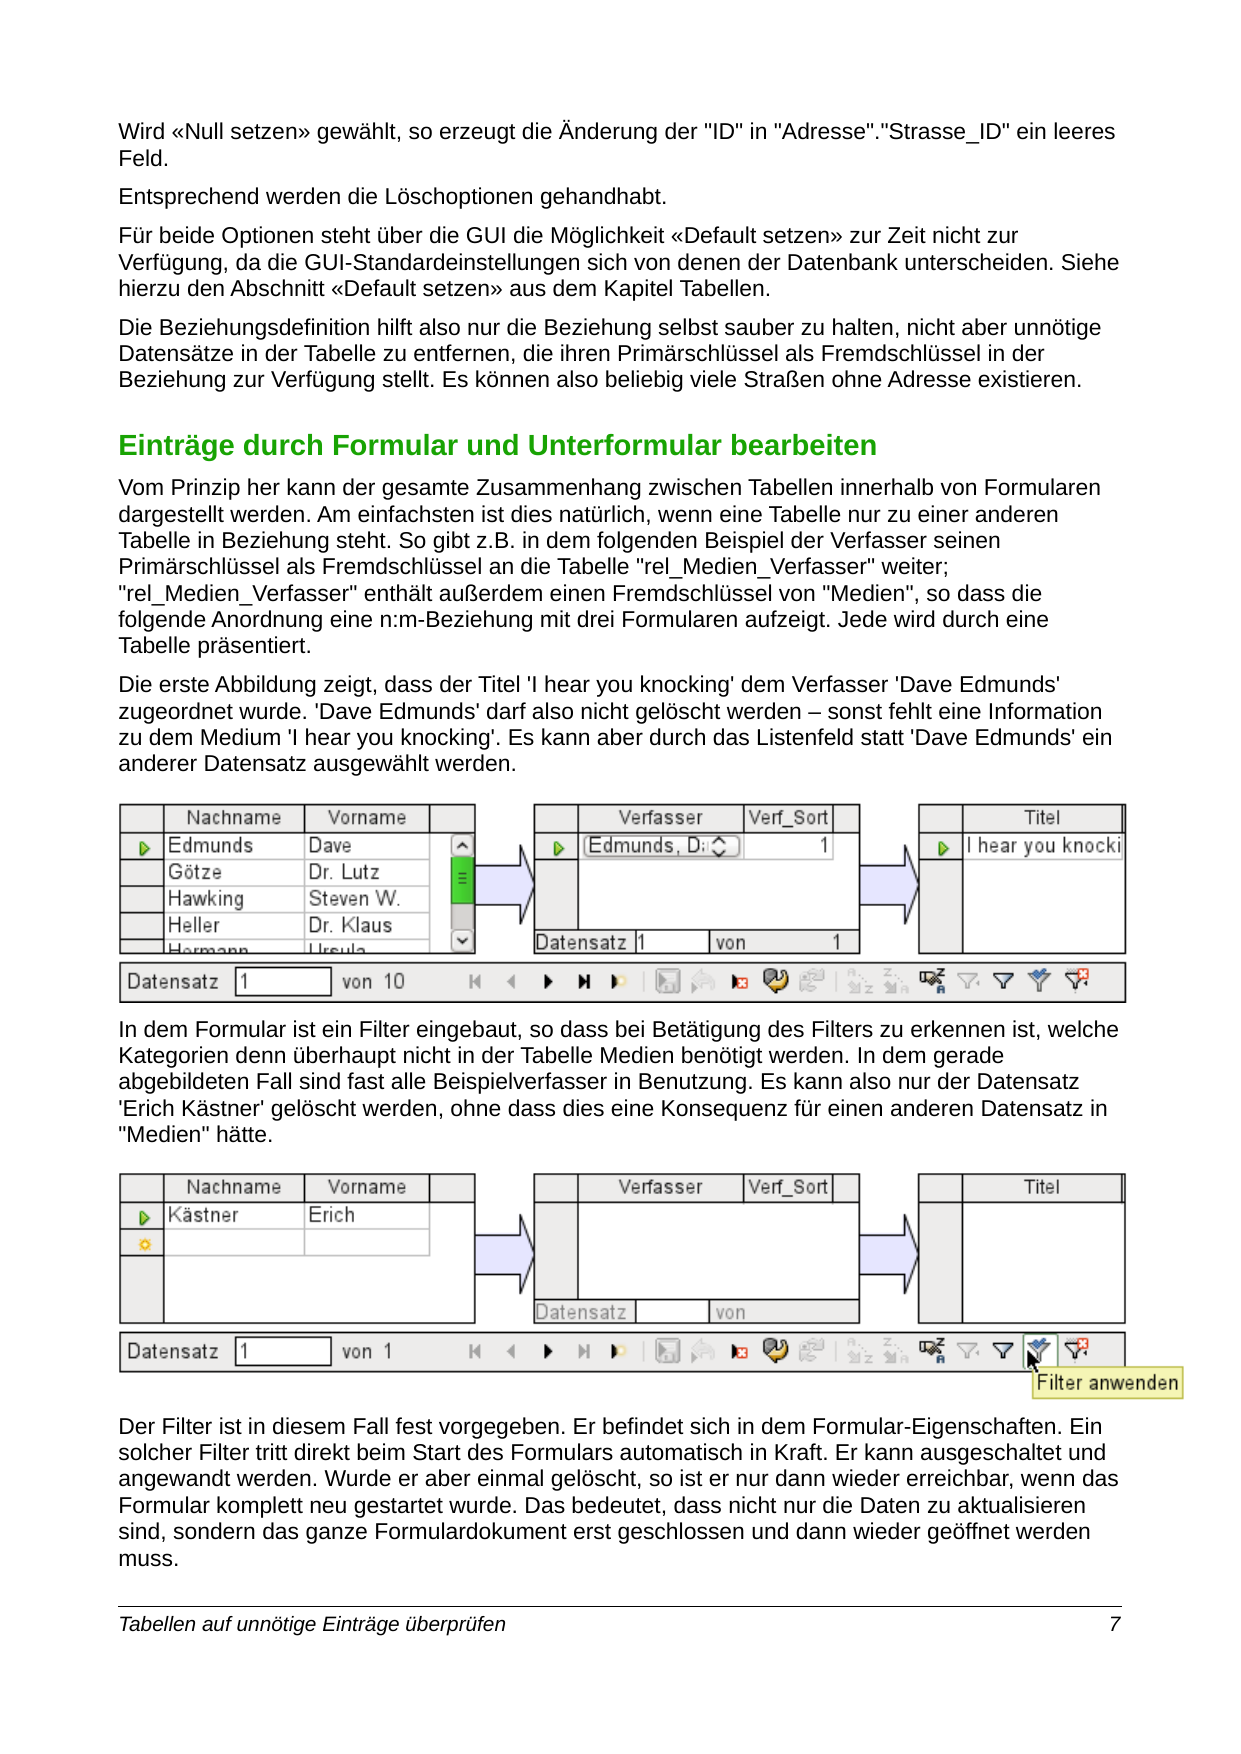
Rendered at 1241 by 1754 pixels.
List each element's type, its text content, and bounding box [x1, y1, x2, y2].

text Die erste Abbildung zeigt, dass der Titel 'I hear you knocking' dem Verfasser 'Dave Edmunds' zugeordnet wurde. 'Dave Edmunds' darf also nicht gelöscht werden – sonst fehlt eine Information zu dem Medium 'I hear you knocking'. Es kann aber durch das Listenfeld statt 'Dave Edmunds' ein anderer Datensatz ausgewählt werden. [118, 671, 1122, 777]
subtitle Einträge durch Formular und Unterformular bearbeiten [118, 428, 1122, 462]
text Die Beziehungsdefinition hilft also nur die Beziehung selbst sauber zu halten, nicht aber unnötige Datensätze in der Tabelle zu entfernen, die ihren Primärschlüssel als Fremdschlüssel in der Beziehung zur Verfügung stellt. Es können also beliebig viele Straßen ohne Adresse existieren. [118, 314, 1122, 393]
text Wird «Null setzen» gewählt, so erzeugt die Änderung der "ID" in "Adresse"."Strasse_ID" ein leeres Feld. [118, 118, 1122, 171]
text Entsprechend werden die Löschoptionen gehandhabt. [118, 183, 1122, 210]
picture [118, 1172, 1187, 1401]
text Der Filter ist in diesem Fall fest vorgegeben. Er befindet sich in dem Formular-Eigenschaften. Ein solcher Filter tritt direkt beim Start des Formulars automatisch in Kraft. Er kann ausgeschaltet und angewandt werden. Wurde er aber einmal gelöscht, so ist er nur dann wieder erreichbar, wenn das Formular komplett neu gestartet wurde. Das bedeutet, dass nicht nur die Daten zu aktualisieren sind, sondern das ganze Formulardokument erst geschlossen und dann wieder geöffnet werden muss. [118, 1413, 1122, 1571]
text Für beide Optionen steht über die GUI die Möglichkeit «Default setzen» zur Zeit nicht zur Verfügung, da die GUI-Standardeinstellungen sich von denen der Datenbank unterscheiden. Siehe hierzu den Abschnitt «Default setzen» aus dem Kapitel Tabellen. [118, 222, 1122, 301]
text Vom Prinzip her kann der gesamte Zusammenhang zwischen Tabellen innerhalb von Formularen dargestellt werden. Am einfachsten ist dies natürlich, wenn eine Tabelle nur zu einer anderen Tabelle in Beziehung steht. So gibt z.B. in dem folgenden Beispiel der Verfasser seinen Primärschlüssel als Fremdschlüssel an die Tabelle "rel_Medien_Verfasser" weiter; "rel_Medien_Verfasser" enthält außerdem einen Fremdschlüssel von "Medien", so dass die folgende Anordnung eine n:m-Beziehung mit drei Formularen aufzeigt. Jede wird durch eine Tabelle präsentiert. [118, 474, 1122, 659]
text In dem Formular ist ein Filter eingebaut, so dass bei Betätigung des Filters zu erkennen ist, welche Kategorien denn überhaupt nicht in der Tabelle Medien benötigt werden. In dem gerade abgebildeten Fall sind fast alle Beispielverfasser in Benutzung. Es kann also nur der Datensatz 'Erich Kästner' gelöscht werden, ohne dass dies eine Konsequenz für einen anderen Datensatz in "Medien" hätte. [118, 1016, 1122, 1147]
picture [118, 801, 1128, 1003]
